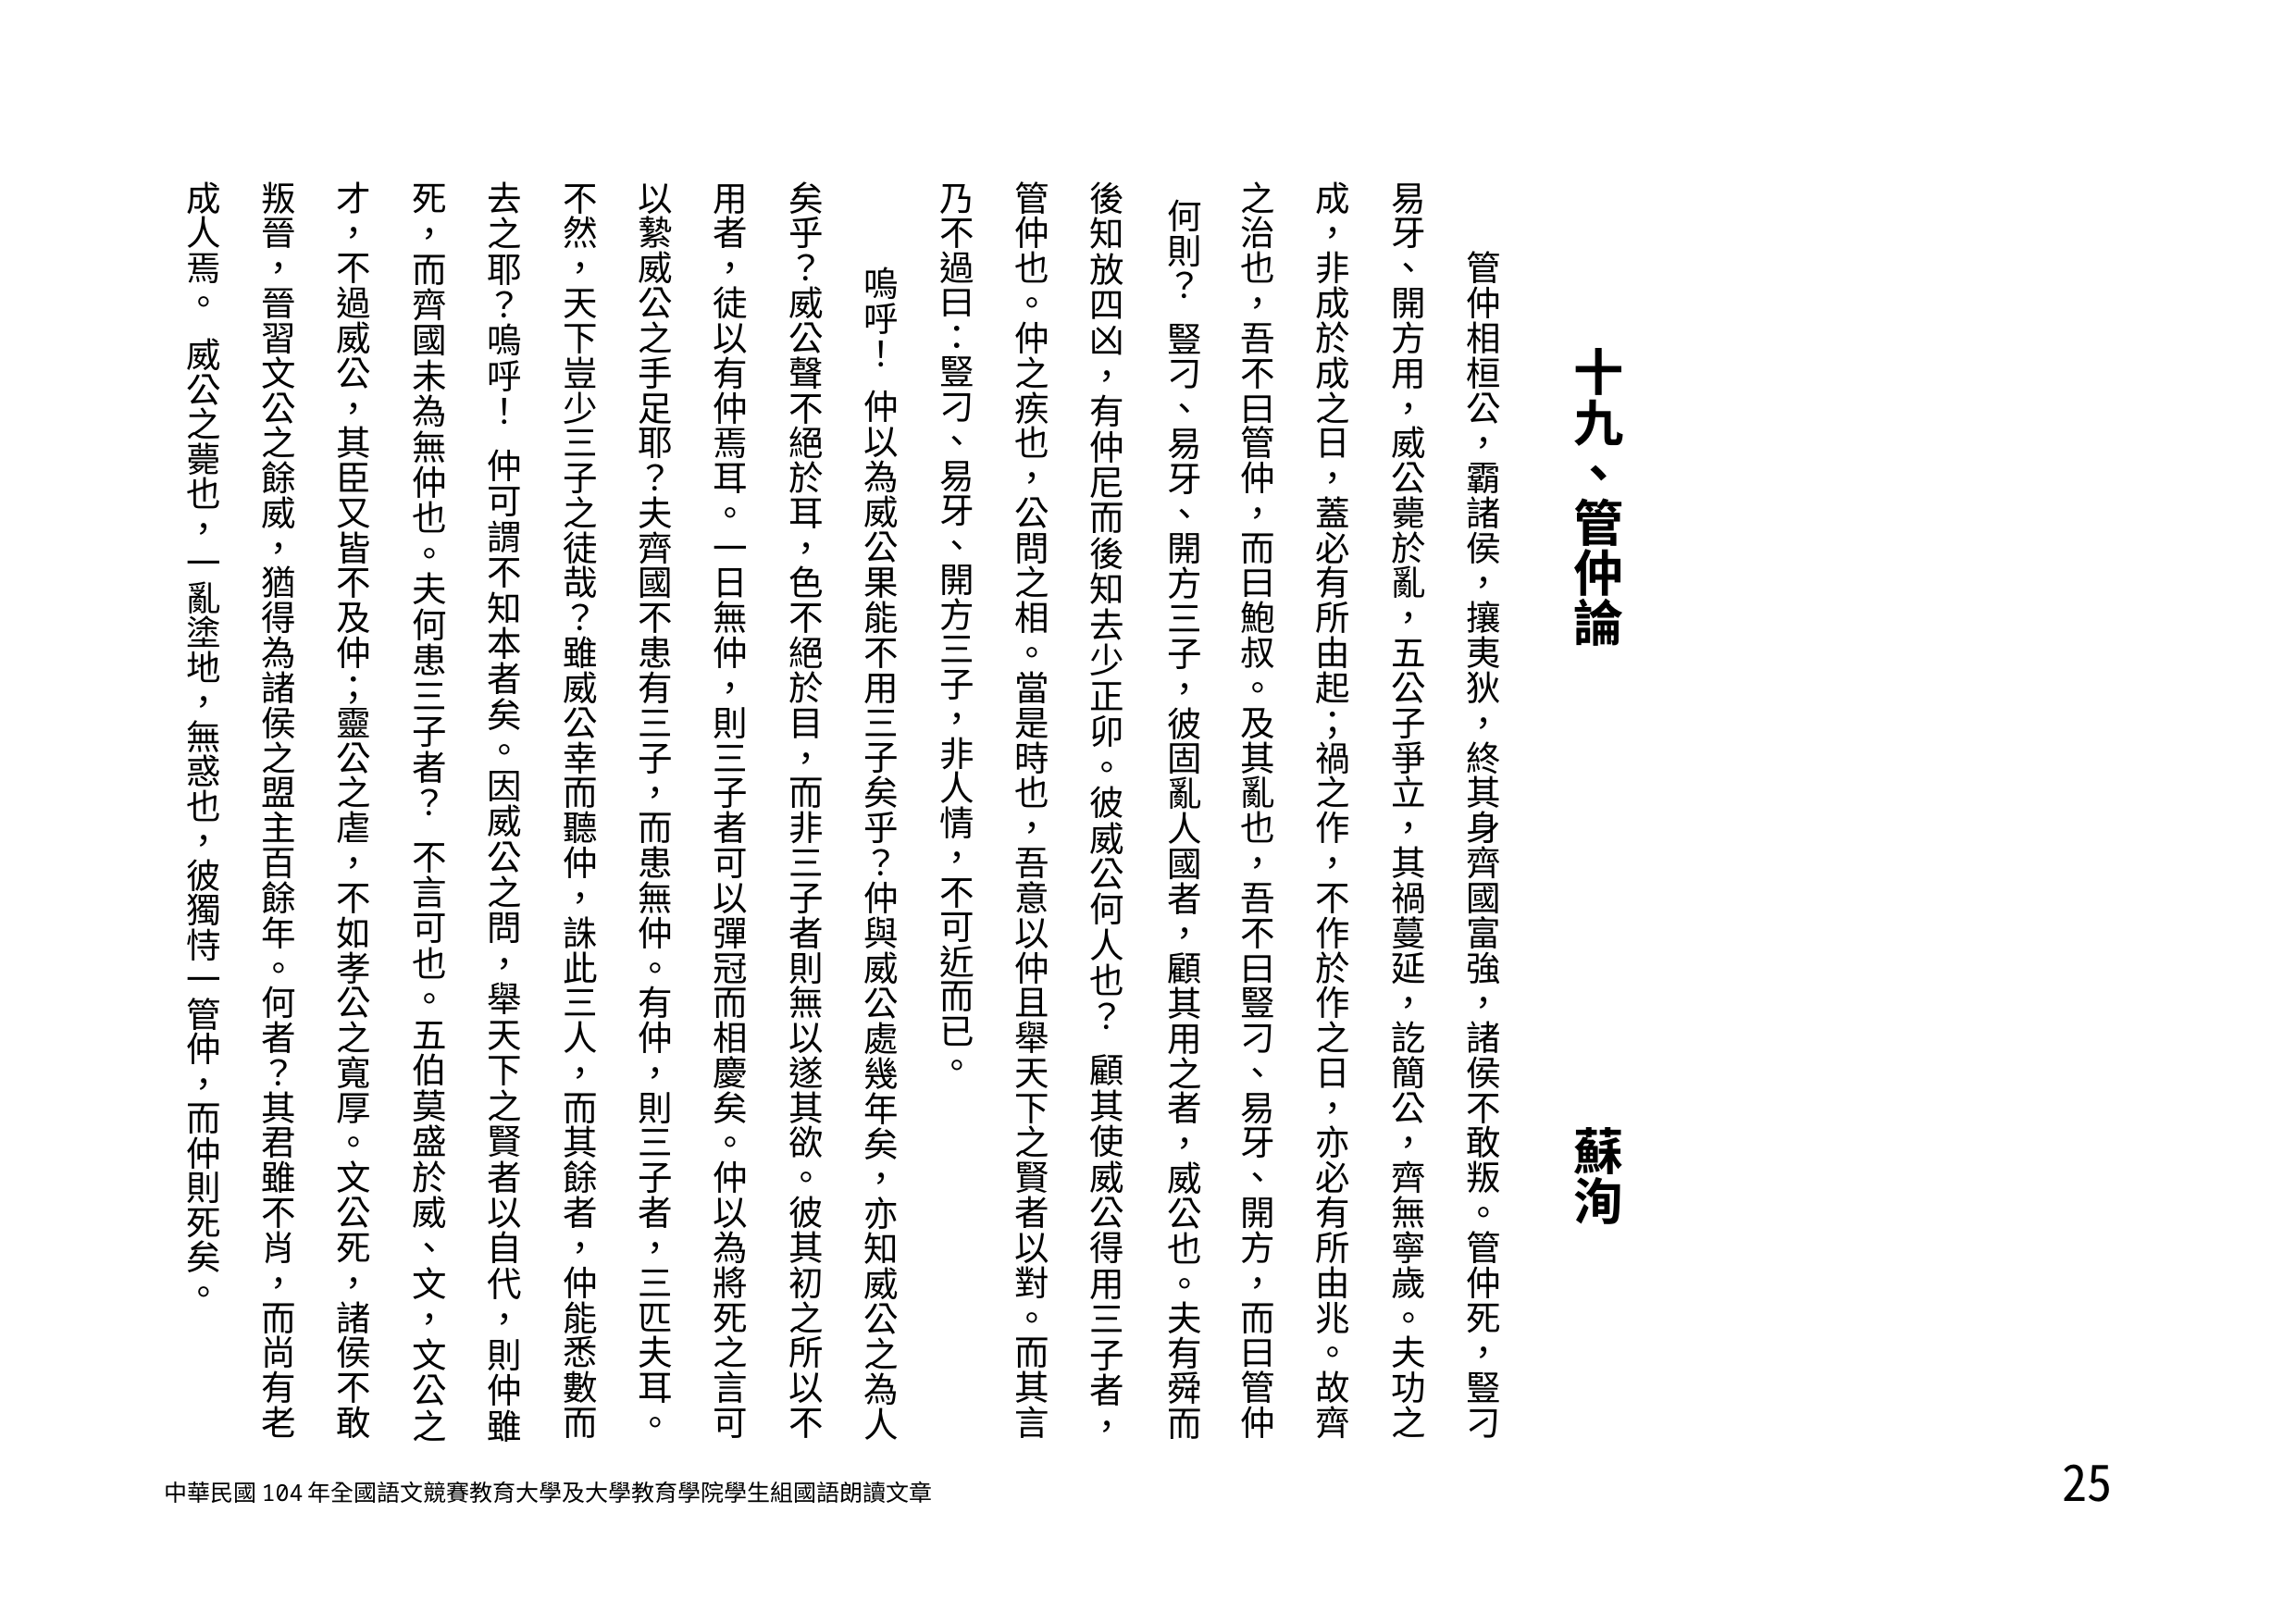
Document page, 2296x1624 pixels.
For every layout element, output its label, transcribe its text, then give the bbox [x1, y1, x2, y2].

text 管仲相桓公，霸諸侯，攘夷狄，終其身齊國富強，諸侯不敢叛。管仲死，豎刁、易牙、開方用，威公薨於亂，五公子爭立，其禍蔓延，訖簡公，齊無寧歲。夫功之成，非成於成之日，蓋必有所由起；禍之作，不作於作之日，亦必有所由兆。故齊之治也，吾不曰管仲，而曰鮑叔。及其亂也，吾不曰豎刁、易牙、開方，而曰管仲。 何則？ 豎刁、易牙、開方三子，彼固亂人國者，顧其用之者，威公也。夫有舜而後知放四凶，有仲尼而後知去少正卯。彼威公何人也？ 顧其使威公得用三子者，管仲也。仲之疾也，公問之相。當是時也，吾意以仲且舉天下之賢者以對。而其言乃不過曰：豎刁、易牙、開方三子，非人情，不可近而已。 [932, 180, 1509, 1443]
text 十九、管仲論 蘇洵 [1562, 180, 1635, 1443]
text 嗚呼！ 仲以為威公果能不用三子矣乎？仲與威公處幾年矣，亦知威公之為人矣乎？威公聲不絕於耳，色不絕於目，而非三子者則無以遂其欲。彼其初之所以不用者，徒以有仲焉耳。一日無仲，則三子者可以彈冠而相慶矣。仲以為將死之言可以縶威公之手足耶？夫齊國不患有三子，而患無仲。有仲，則三子者，三匹夫耳。不然，天下豈少三子之徒哉？雖威公幸而聽仲，誅此三人，而其餘者，仲能悉數而去之耶？嗚呼！ 仲可謂不知本者矣。因威公之問，舉天下之賢者以自代，則仲雖死，而齊國未為無仲也。夫何患三子者？ 不言可也。五伯莫盛於威、文，文公之才，不過威公，其臣又皆不及仲；靈公之虐，不如孝公之寬厚。文公死，諸侯不敢叛晉，晉習文公之餘威，猶得為諸侯之盟主百餘年。何者？其君雖不肖，而尚有老成人焉。 威公之薨也，一亂塗地，無惑也，彼獨恃一管仲，而仲則死矣。 [179, 180, 907, 1443]
